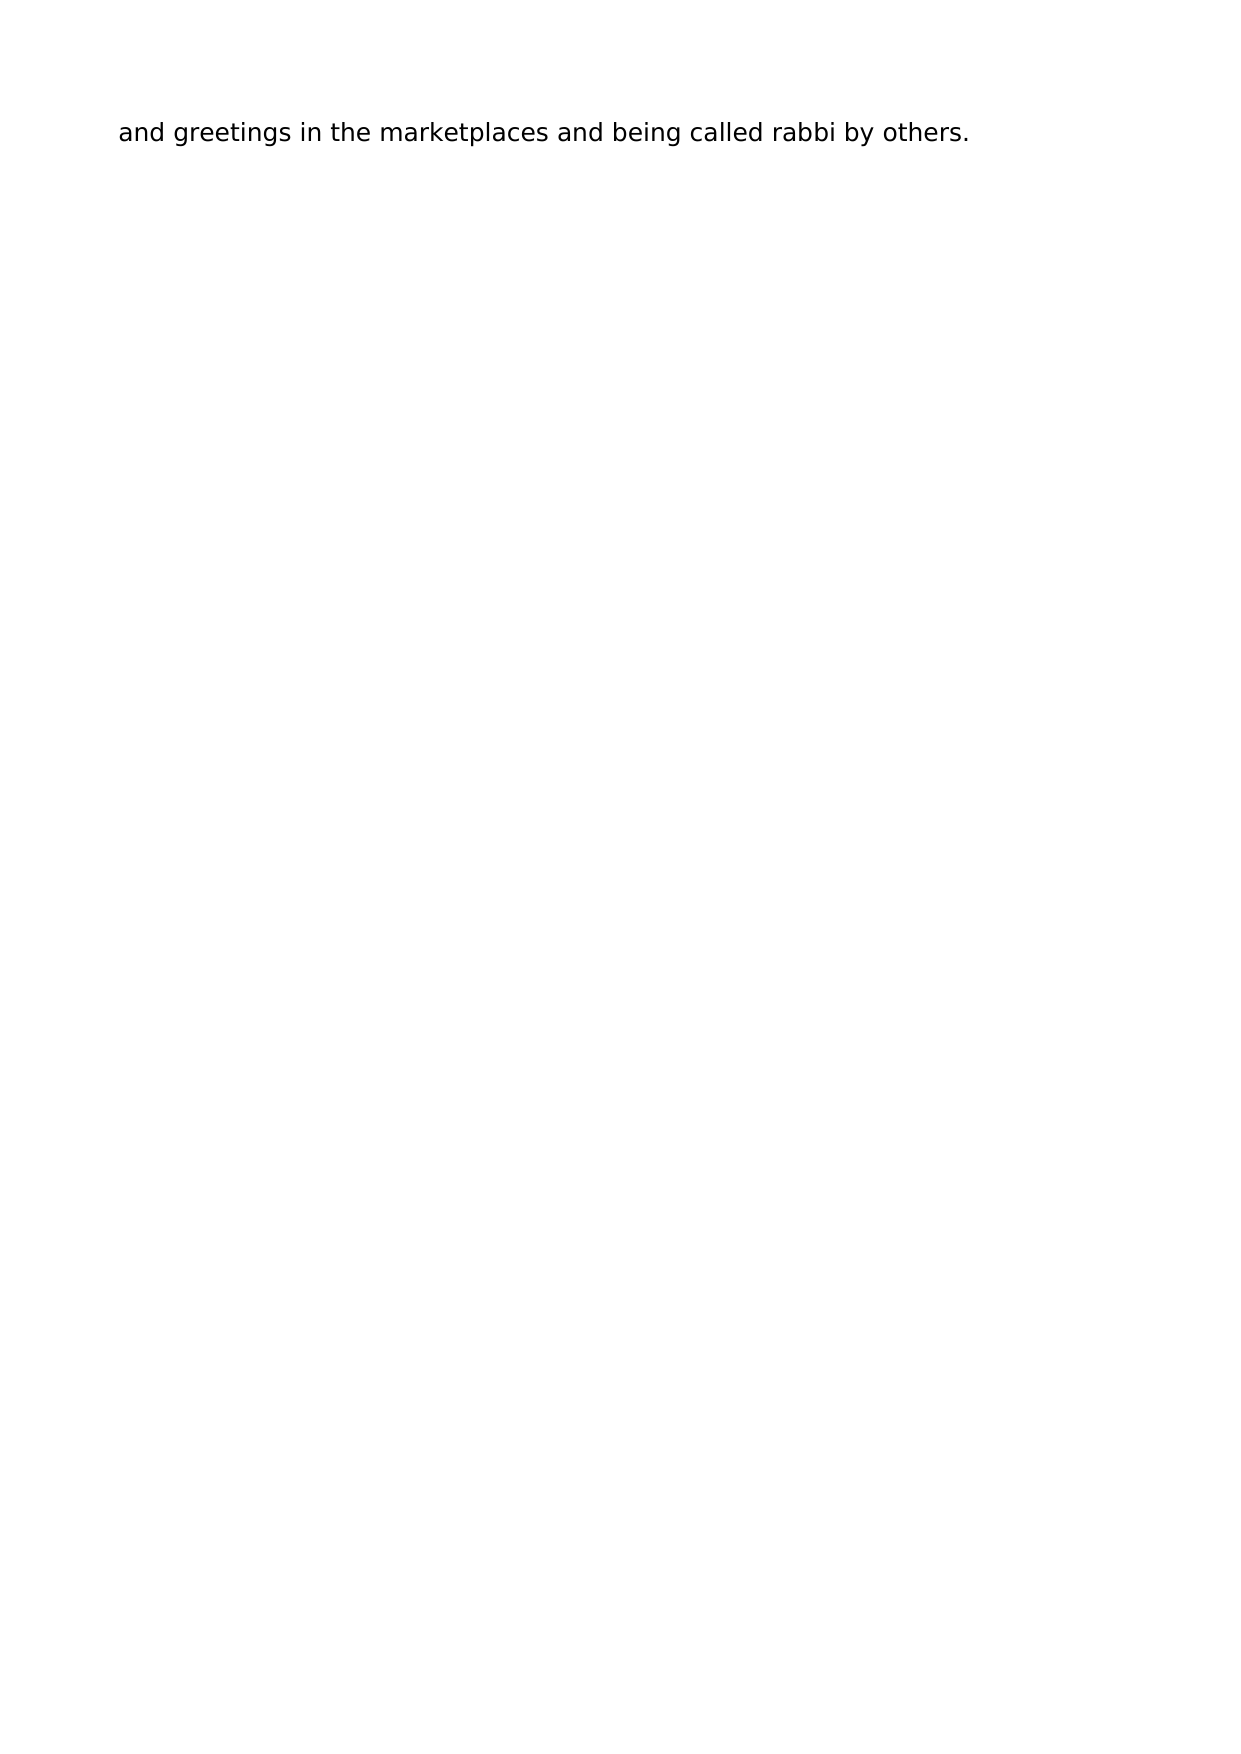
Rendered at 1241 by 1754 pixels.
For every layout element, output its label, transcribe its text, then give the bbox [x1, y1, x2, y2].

text and greetings in the marketplaces and being called rabbi by others. [118, 118, 1122, 147]
